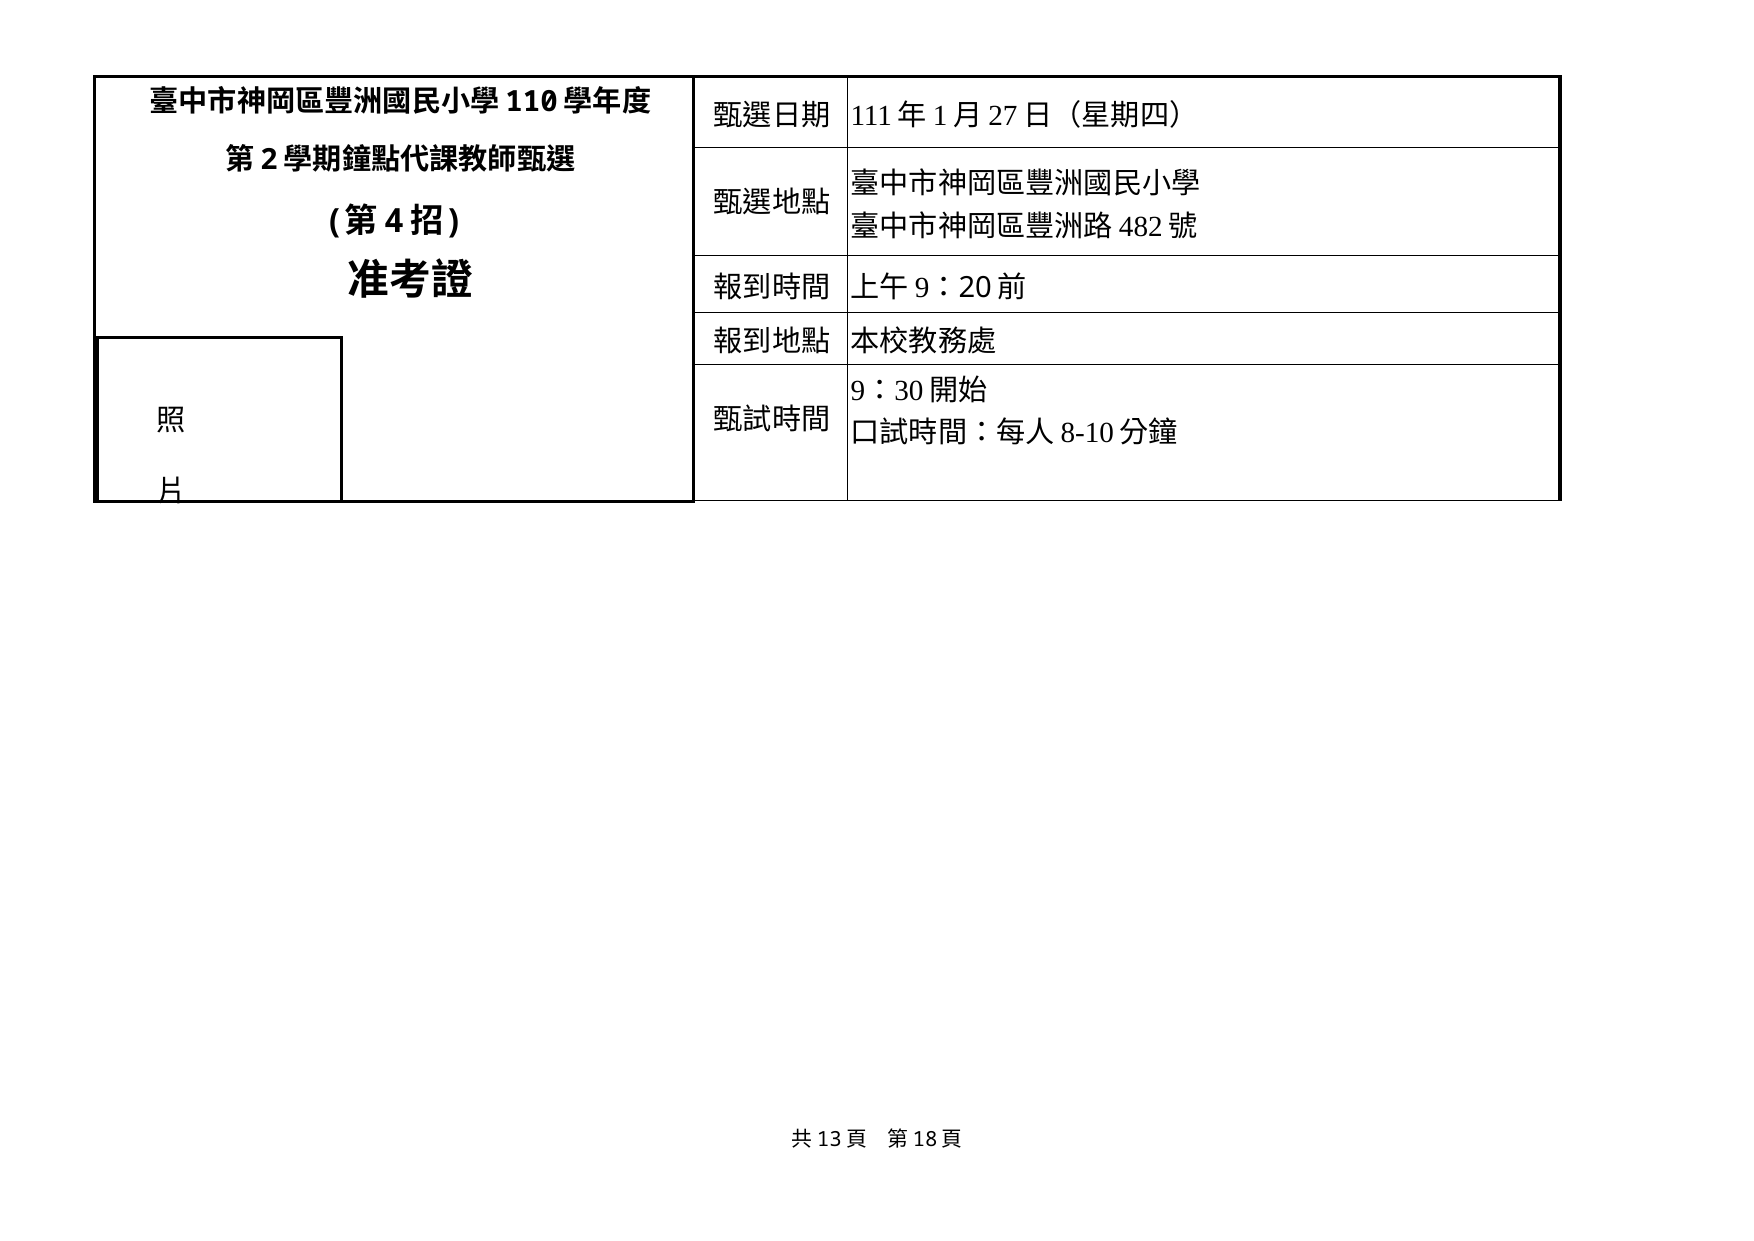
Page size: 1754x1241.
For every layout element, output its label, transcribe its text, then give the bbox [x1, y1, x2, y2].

table_header 照 片 [99, 339, 340, 500]
table_header 臺中市神岡區豐洲國民小學110學年度 第2學期鐘點代課教師甄選 (第4招) 准考證 [96, 78, 692, 500]
table_header 甄選日期 [695, 78, 847, 147]
table_cell 報到地點 [695, 313, 847, 363]
table_cell 報到時間 [695, 256, 847, 312]
table_cell 上午9：20前 [848, 256, 1558, 312]
table_header 111年1月27日（星期四） [848, 78, 1558, 147]
table_cell 本校教務處 [848, 313, 1558, 363]
table_cell 臺中市神岡區豐洲國民小學 臺中市神岡區豐洲路482號 [848, 148, 1558, 254]
table_cell 甄選地點 [695, 148, 847, 254]
table_cell 9：30開始 口試時間：每人8-10分鐘 [848, 365, 1558, 500]
table_cell 甄試時間 [695, 365, 847, 500]
